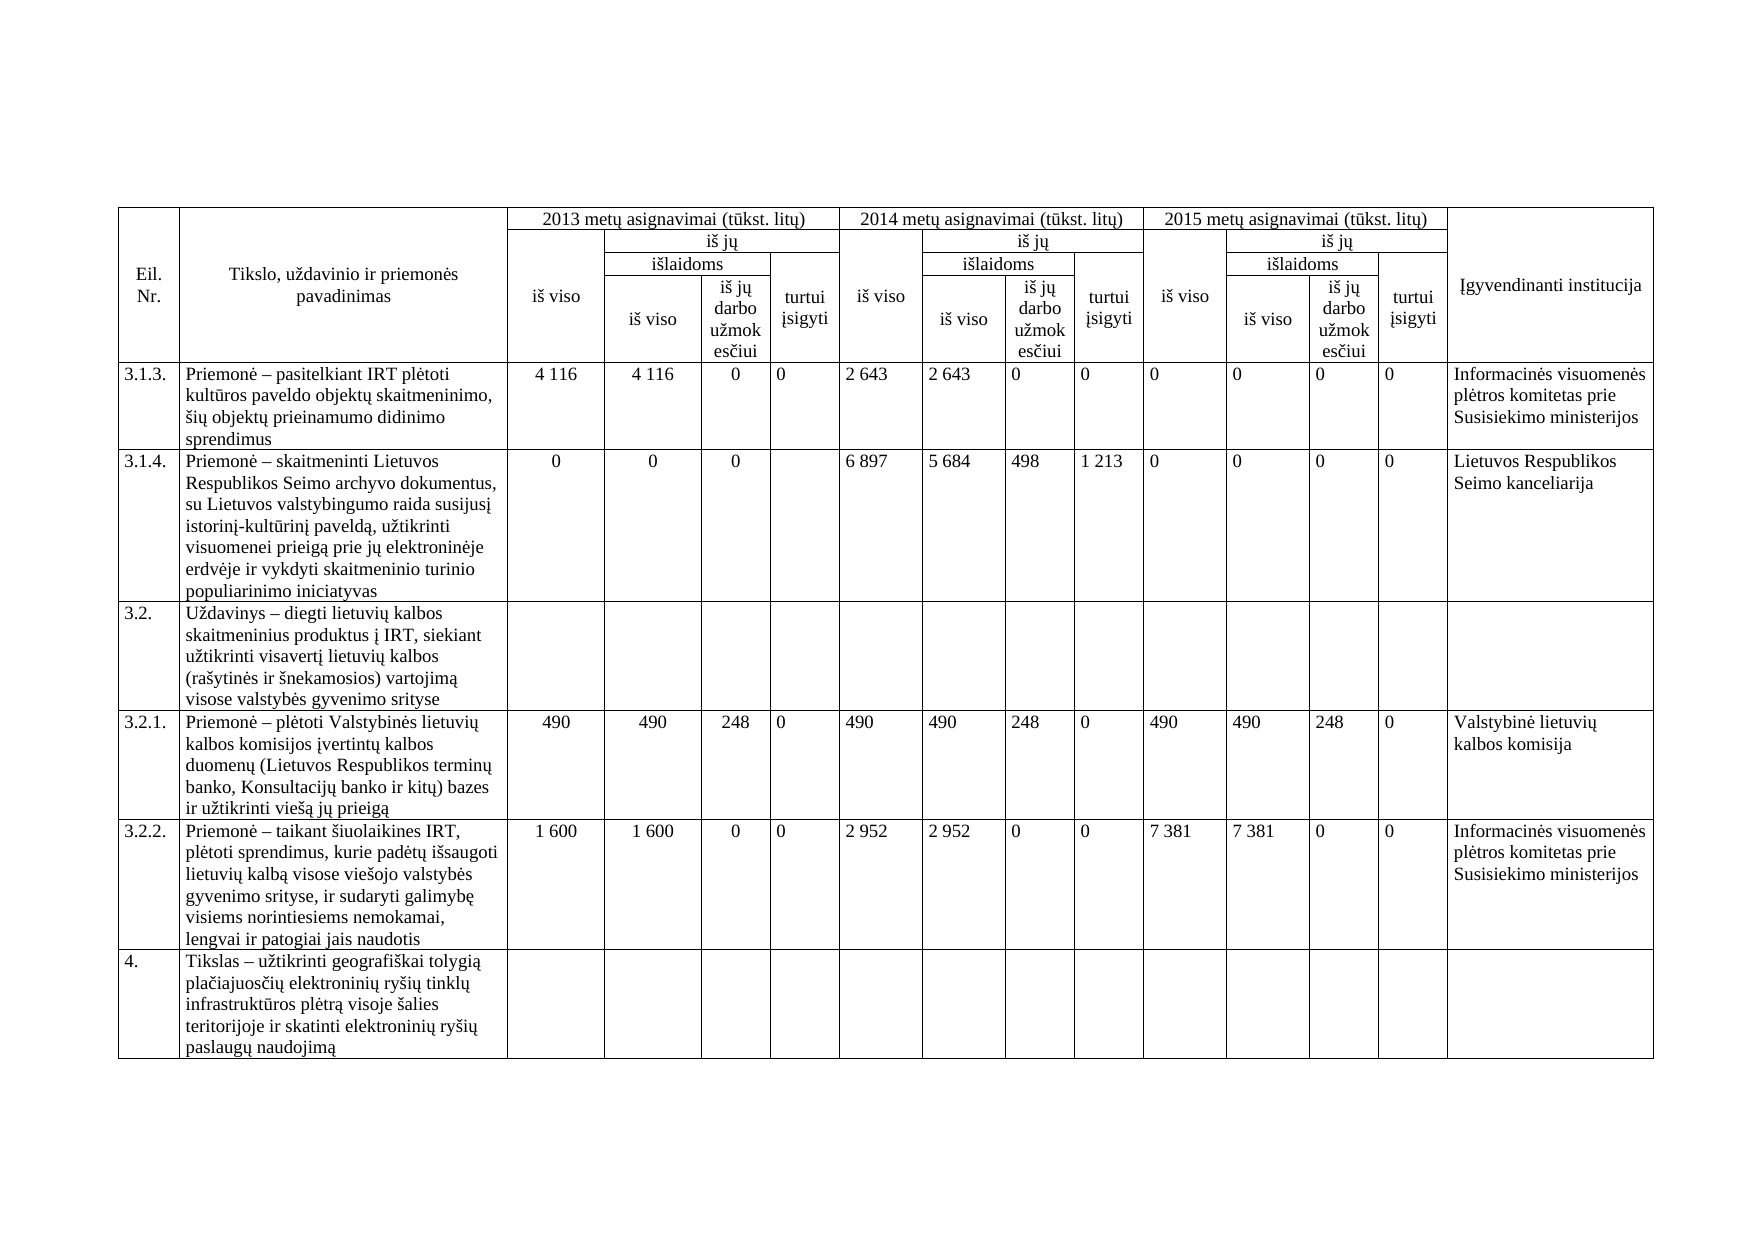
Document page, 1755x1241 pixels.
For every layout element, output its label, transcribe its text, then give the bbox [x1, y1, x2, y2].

table_cell 0 [605, 450, 701, 601]
table_cell 1 600 [605, 820, 701, 949]
table_cell 490 [840, 711, 922, 819]
table_cell iš jų [923, 230, 1143, 252]
table_cell iš jų [1227, 230, 1447, 252]
table_cell [1379, 602, 1447, 710]
table_cell [1227, 950, 1309, 1058]
table_cell išlaidoms [605, 253, 770, 274]
table_cell išlaidoms [923, 253, 1074, 274]
table_header 2014 metų asignavimai (tūkst. litų) [840, 208, 1143, 229]
table_cell 0 [1075, 820, 1143, 949]
table_cell [1379, 950, 1447, 1058]
table_cell 0 [1310, 363, 1378, 449]
table_cell iš viso [840, 230, 922, 362]
table_cell 0 [1379, 711, 1447, 819]
table_cell [605, 602, 701, 710]
table_cell 490 [1227, 711, 1309, 819]
table_cell 0 [1227, 363, 1309, 449]
table_header Tikslo, uždavinio ir priemonės pavadinimas [180, 208, 507, 362]
table_cell iš viso [508, 230, 604, 362]
table_cell iš jų darbo užmokesčiui [1006, 276, 1074, 362]
table_cell [1075, 950, 1143, 1058]
table_cell 4. [119, 950, 179, 1058]
table_cell iš jų darbo užmokesčiui [702, 276, 770, 362]
table_cell 0 [1379, 820, 1447, 949]
table_cell 4 116 [508, 363, 604, 449]
table_cell Uždavinys – diegti lietuvių kalbos skaitmeninius produktus į IRT, siekiant užtikrinti visavertį lietuvių kalbos (rašytinės ir šnekamosios) vartojimą visose valstybės gyvenimo srityse [180, 602, 507, 710]
table_header Eil. Nr. [119, 208, 179, 362]
table_cell [771, 950, 839, 1058]
table_header 2013 metų asignavimai (tūkst. litų) [508, 208, 839, 229]
table_cell 490 [923, 711, 1005, 819]
table_cell 7 381 [1144, 820, 1226, 949]
table_cell turtui įsigyti [771, 253, 839, 362]
table_cell išlaidoms [1227, 253, 1378, 274]
table_cell [702, 602, 770, 710]
table_cell 248 [1006, 711, 1074, 819]
table_cell [1448, 950, 1653, 1058]
table_cell 0 [702, 363, 770, 449]
table_cell [771, 450, 839, 601]
table_cell 3.2. [119, 602, 179, 710]
table_cell 0 [508, 450, 604, 601]
table_cell 248 [702, 711, 770, 819]
table_cell 0 [1310, 450, 1378, 601]
table_cell 1 213 [1075, 450, 1143, 601]
table_cell [605, 950, 701, 1058]
table_cell 0 [1379, 363, 1447, 449]
table_cell 3.2.1. [119, 711, 179, 819]
table_cell turtui įsigyti [1075, 253, 1143, 362]
table_cell iš jų darbo užmokesčiui [1310, 276, 1378, 362]
table_cell [771, 602, 839, 710]
table_cell iš viso [1144, 230, 1226, 362]
table_cell 490 [605, 711, 701, 819]
table_cell 3.2.2. [119, 820, 179, 949]
table_cell Priemonė – pasitelkiant IRT plėtoti kultūros paveldo objektų skaitmeninimo, šių objektų prieinamumo didinimo sprendimus [180, 363, 507, 449]
table_cell Priemonė – taikant šiuolaikines IRT, plėtoti sprendimus, kurie padėtų išsaugoti lietuvių kalbą visose viešojo valstybės gyvenimo srityse, ir sudaryti galimybę visiems norintiesiems nemokamai, lengvai ir patogiai jais naudotis [180, 820, 507, 949]
table_cell [508, 950, 604, 1058]
table_cell 0 [771, 820, 839, 949]
table_cell 0 [1075, 363, 1143, 449]
table_cell [1227, 602, 1309, 710]
table_header 2015 metų asignavimai (tūkst. litų) [1144, 208, 1447, 229]
table_cell 3.1.3. [119, 363, 179, 449]
table_cell 0 [1075, 711, 1143, 819]
table_cell 490 [508, 711, 604, 819]
table_cell 0 [1006, 820, 1074, 949]
table_cell 5 684 [923, 450, 1005, 601]
table_cell [1144, 950, 1226, 1058]
table_cell 3.1.4. [119, 450, 179, 601]
table_cell 2 643 [840, 363, 922, 449]
table_header Įgyvendinanti institucija [1448, 208, 1653, 362]
table_cell iš viso [1227, 276, 1309, 362]
table_cell 0 [1227, 450, 1309, 601]
table_cell 1 600 [508, 820, 604, 949]
table_cell Informacinės visuomenės plėtros komitetas prie Susisiekimo ministerijos [1448, 363, 1653, 449]
table_cell Valstybinė lietuvių kalbos komisija [1448, 711, 1653, 819]
table_cell 4 116 [605, 363, 701, 449]
table_cell [1310, 950, 1378, 1058]
table_cell [923, 950, 1005, 1058]
table_cell [1144, 602, 1226, 710]
table_cell [1075, 602, 1143, 710]
table_cell Priemonė – skaitmeninti Lietuvos Respublikos Seimo archyvo dokumentus, su Lietuvos valstybingumo raida susijusį istorinį-kultūrinį paveldą, užtikrinti visuomenei prieigą prie jų elektroninėje erdvėje ir vykdyti skaitmeninio turinio populiarinimo iniciatyvas [180, 450, 507, 601]
table_cell [1448, 602, 1653, 710]
table_cell 490 [1144, 711, 1226, 819]
table_cell 6 897 [840, 450, 922, 601]
table_cell [923, 602, 1005, 710]
table_cell [702, 950, 770, 1058]
table_cell 0 [702, 820, 770, 949]
table_cell [508, 602, 604, 710]
table_cell [840, 602, 922, 710]
table_cell Lietuvos Respublikos Seimo kanceliarija [1448, 450, 1653, 601]
table_cell Informacinės visuomenės plėtros komitetas prie Susisiekimo ministerijos [1448, 820, 1653, 949]
table_cell 0 [1144, 450, 1226, 601]
table_cell [1006, 602, 1074, 710]
table_cell 2 643 [923, 363, 1005, 449]
table_cell [1006, 950, 1074, 1058]
table_cell iš jų [605, 230, 839, 252]
table_cell turtui įsigyti [1379, 253, 1447, 362]
table_cell Tikslas – užtikrinti geografiškai tolygią plačiajuosčių elektroninių ryšių tinklų infrastruktūros plėtrą visoje šalies teritorijoje ir skatinti elektroninių ryšių paslaugų naudojimą [180, 950, 507, 1058]
table_cell 0 [771, 363, 839, 449]
table_cell iš viso [605, 276, 701, 362]
table_cell 0 [1379, 450, 1447, 601]
table_cell 0 [702, 450, 770, 601]
table_cell Priemonė – plėtoti Valstybinės lietuvių kalbos komisijos įvertintų kalbos duomenų (Lietuvos Respublikos terminų banko, Konsultacijų banko ir kitų) bazes ir užtikrinti viešą jų prieigą [180, 711, 507, 819]
table_cell 7 381 [1227, 820, 1309, 949]
table_cell 0 [1006, 363, 1074, 449]
table_cell 0 [1144, 363, 1226, 449]
table_cell 498 [1006, 450, 1074, 601]
table_cell 248 [1310, 711, 1378, 819]
table_cell 2 952 [840, 820, 922, 949]
table_cell 0 [1310, 820, 1378, 949]
table_cell iš viso [923, 276, 1005, 362]
table_cell 0 [771, 711, 839, 819]
table_cell [1310, 602, 1378, 710]
table_cell 2 952 [923, 820, 1005, 949]
table_cell [840, 950, 922, 1058]
